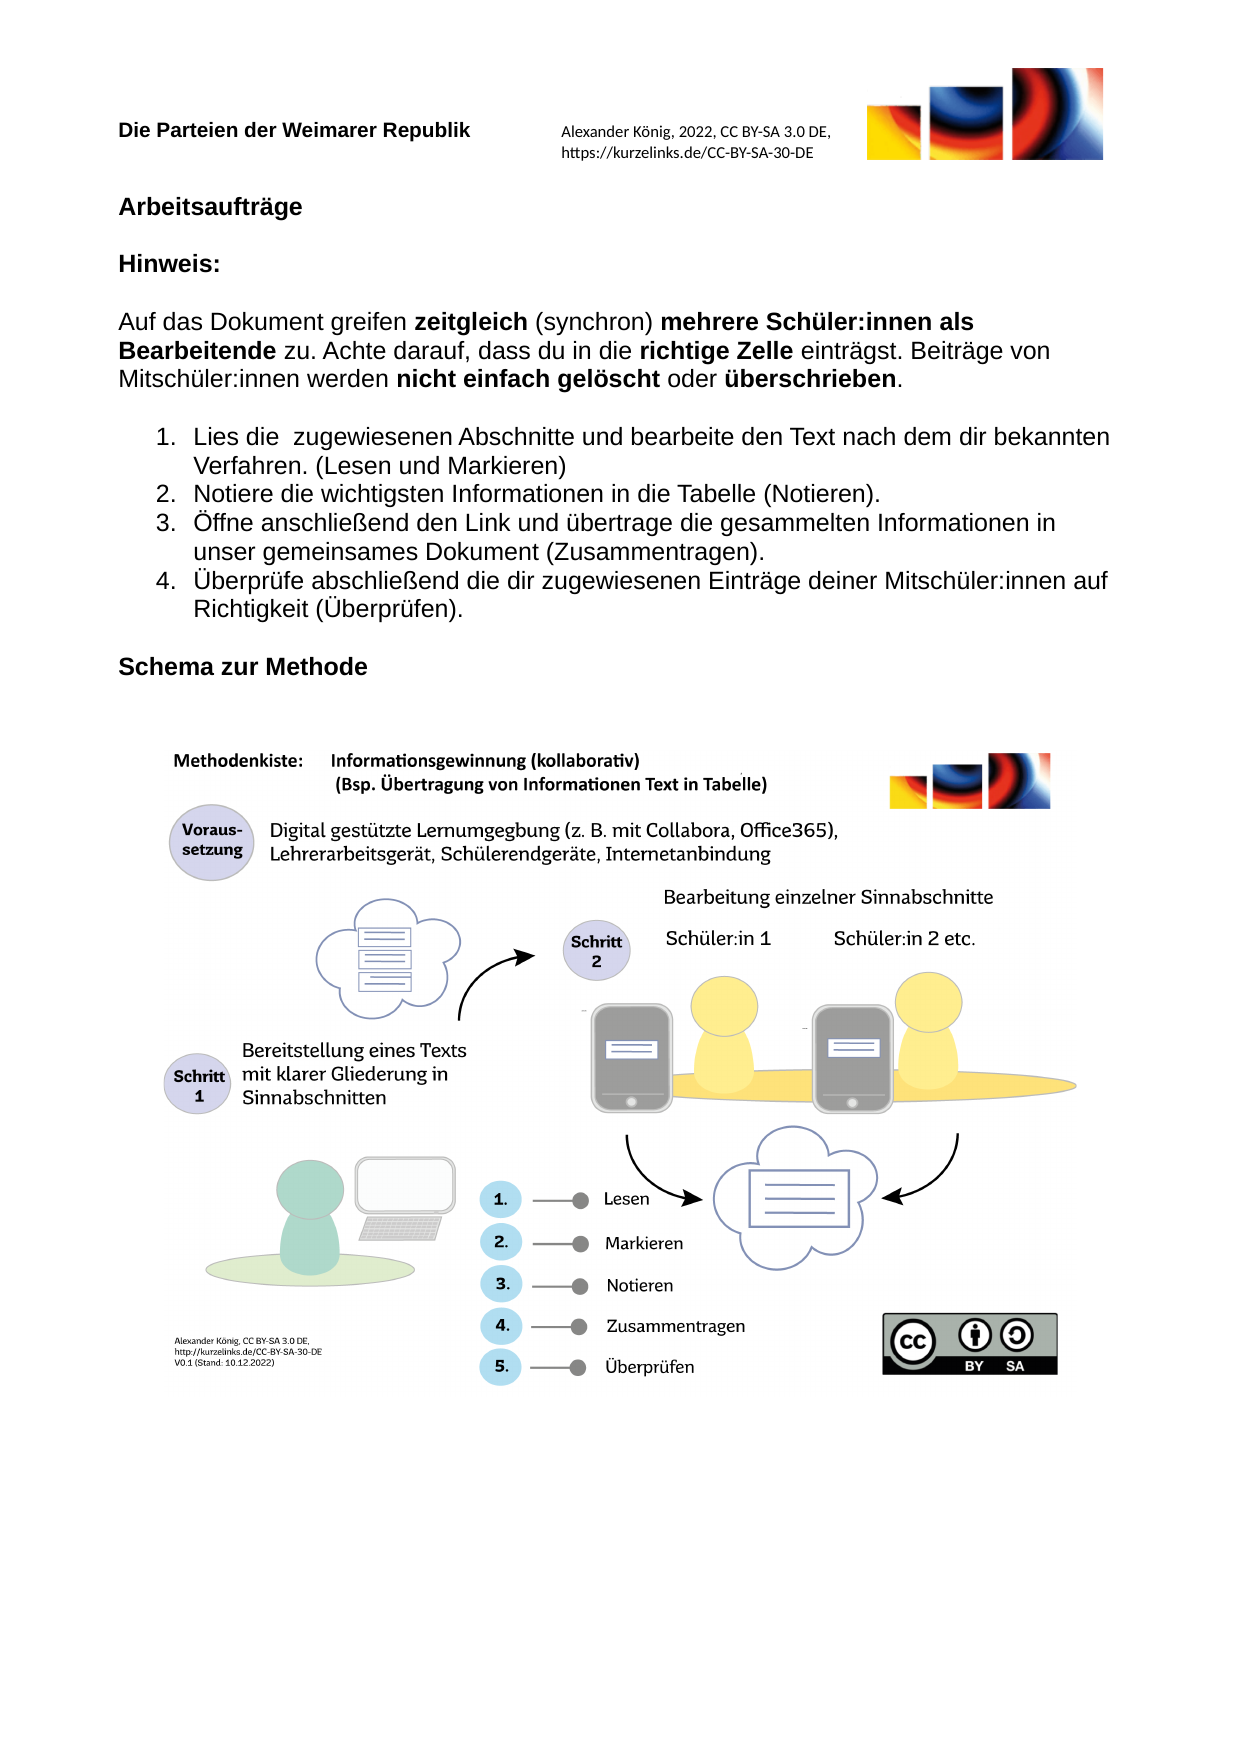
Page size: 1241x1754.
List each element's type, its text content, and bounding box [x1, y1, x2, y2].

list Öffne anschließend den Link und übertrage die gesammelten Informationen in unser gemeinsames Dokument (Zusammentragen). [156, 508, 1122, 566]
picture [867, 68, 1104, 160]
text Hinweis: [118, 249, 1122, 278]
list Notiere die wichtigsten Informationen in die Tabelle (Notieren). [156, 479, 1122, 508]
text Arbeitsaufträge [118, 192, 1122, 221]
picture [163, 750, 1077, 1397]
text Auf das Dokument greifen zeitgleich (synchron) mehrere Schüler:innen als Bearbeitende zu. Achte darauf, dass du in die richtige Zelle einträgst. Beiträge von Mitschüler:innen werden nicht einfach gelöscht oder überschrieben. [118, 307, 1122, 393]
list Überprüfe abschließend die dir zugewiesenen Einträge deiner Mitschüler:innen auf Richtigkeit (Überprüfen). [156, 566, 1122, 623]
text Schema zur Methode [118, 652, 1122, 681]
list Lies die zugewiesenen Abschnitte und bearbeite den Text nach dem dir bekannten Verfahren. (Lesen und Markieren) [156, 422, 1122, 479]
